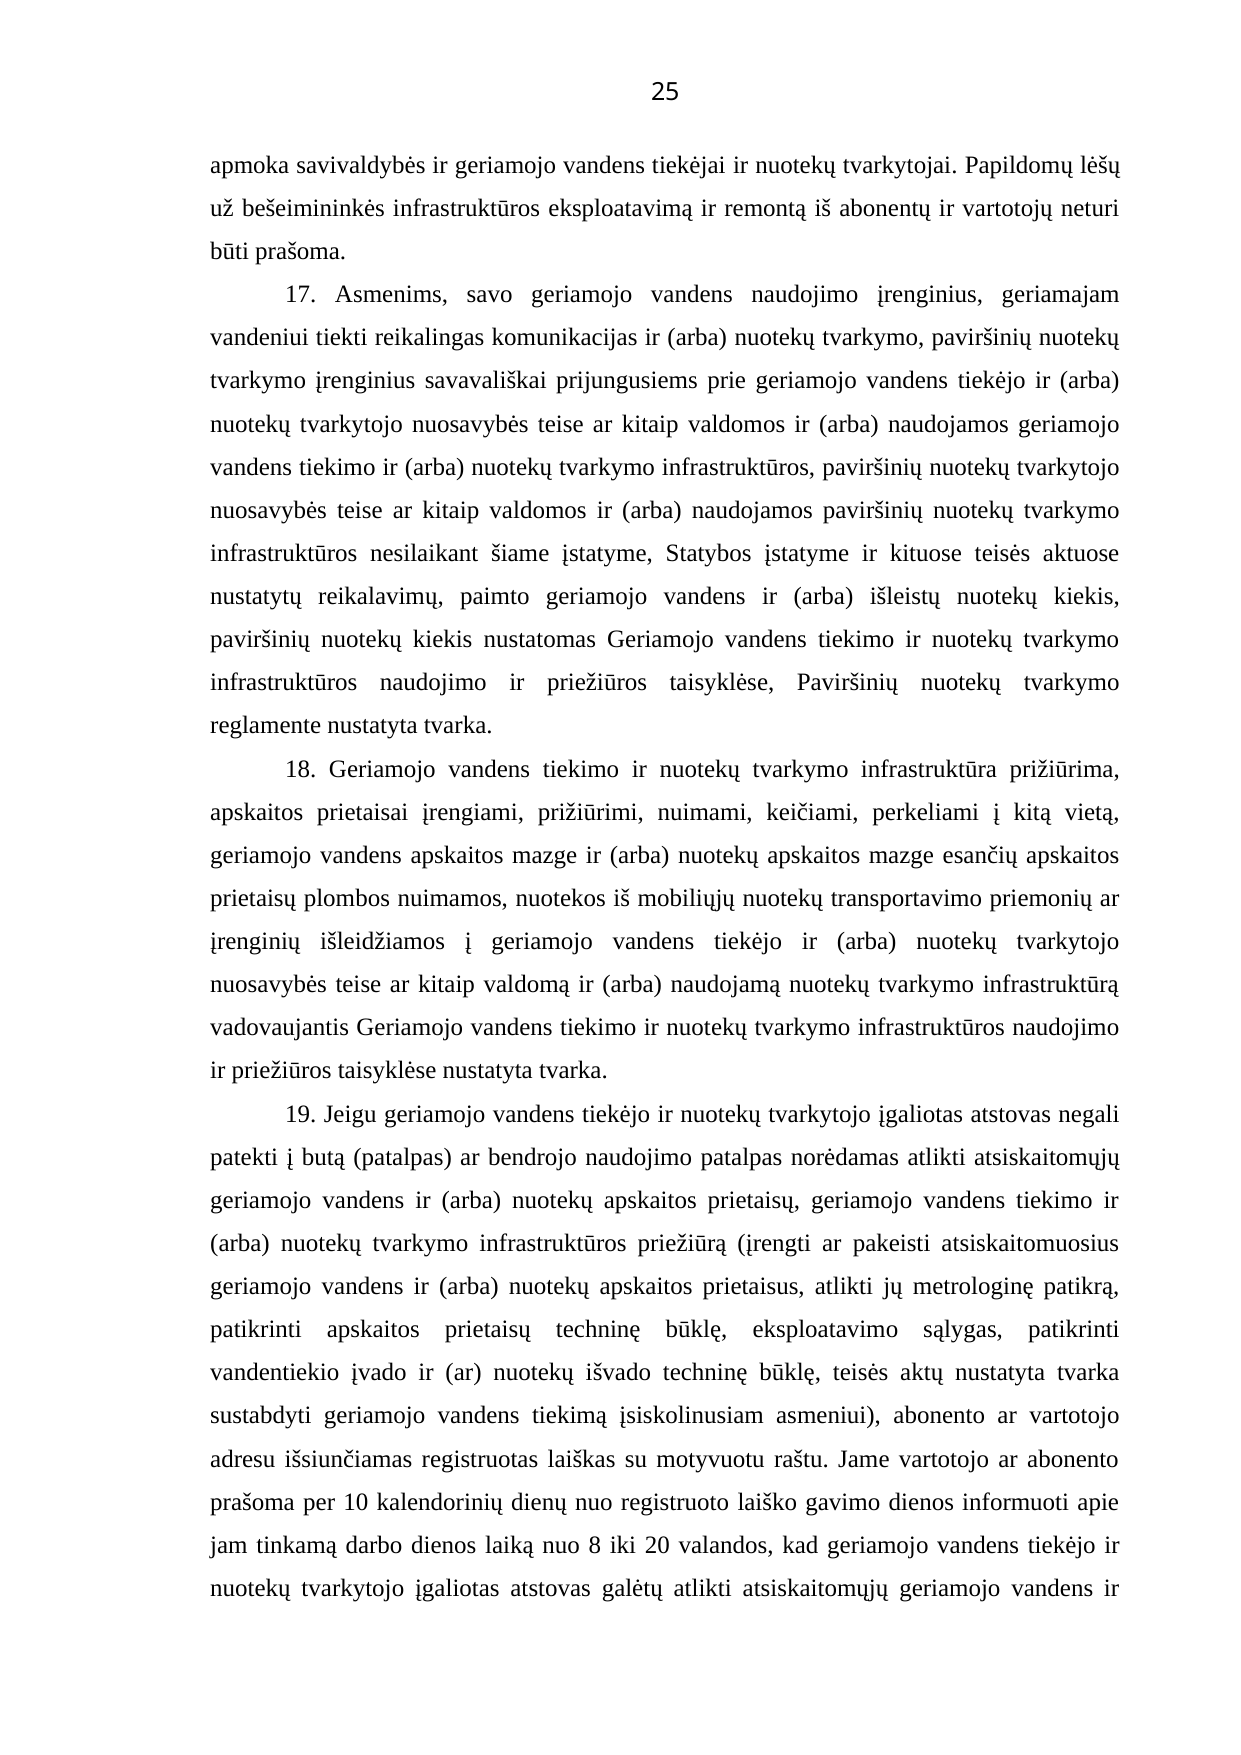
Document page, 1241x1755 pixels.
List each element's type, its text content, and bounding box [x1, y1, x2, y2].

text 19. Jeigu geriamojo vandens tiekėjo ir nuotekų tvarkytojo įgaliotas atstovas negali patekti į butą (patalpas) ar bendrojo naudojimo patalpas norėdamas atlikti atsiskaitomųjų geriamojo vandens ir (arba) nuotekų apskaitos prietaisų, geriamojo vandens tiekimo ir (arba) nuotekų tvarkymo infrastruktūros priežiūrą (įrengti ar pakeisti atsiskaitomuosius geriamojo vandens ir (arba) nuotekų apskaitos prietaisus, atlikti jų metrologinę patikrą, patikrinti apskaitos prietaisų techninę būklę, eksploatavimo sąlygas, patikrinti vandentiekio įvado ir (ar) nuotekų išvado techninę būklę, teisės aktų nustatyta tvarka sustabdyti geriamojo vandens tiekimą įsiskolinusiam asmeniui), abonento ar vartotojo adresu išsiunčiamas registruotas laiškas su motyvuotu raštu. Jame vartotojo ar abonento prašoma per 10 kalendorinių dienų nuo registruoto laiško gavimo dienos informuoti apie jam tinkamą darbo dienos laiką nuo 8 iki 20 valandos, kad geriamojo vandens tiekėjo ir nuotekų tvarkytojo įgaliotas atstovas galėtų atlikti atsiskaitomųjų geriamojo vandens ir [210, 1099, 1120, 1602]
text 17. Asmenims, savo geriamojo vandens naudojimo įrenginius, geriamajam vandeniui tiekti reikalingas komunikacijas ir (arba) nuotekų tvarkymo, paviršinių nuotekų tvarkymo įrenginius savavališkai prijungusiems prie geriamojo vandens tiekėjo ir (arba) nuotekų tvarkytojo nuosavybės teise ar kitaip valdomos ir (arba) naudojamos geriamojo vandens tiekimo ir (arba) nuotekų tvarkymo infrastruktūros, paviršinių nuotekų tvarkytojo nuosavybės teise ar kitaip valdomos ir (arba) naudojamos paviršinių nuotekų tvarkymo infrastruktūros nesilaikant šiame įstatyme, Statybos įstatyme ir kituose teisės aktuose nustatytų reikalavimų, paimto geriamojo vandens ir (arba) išleistų nuotekų kiekis, paviršinių nuotekų kiekis nustatomas Geriamojo vandens tiekimo ir nuotekų tvarkymo infrastruktūros naudojimo ir priežiūros taisyklėse, Paviršinių nuotekų tvarkymo reglamente nustatyta tvarka. [210, 279, 1120, 739]
text apmoka savivaldybės ir geriamojo vandens tiekėjai ir nuotekų tvarkytojai. Papildomų lėšų už bešeimininkės infrastruktūros eksploatavimą ir remontą iš abonentų ir vartotojų neturi būti prašoma. [210, 150, 1120, 265]
text 18. Geriamojo vandens tiekimo ir nuotekų tvarkymo infrastruktūra prižiūrima, apskaitos prietaisai įrengiami, prižiūrimi, nuimami, keičiami, perkeliami į kitą vietą, geriamojo vandens apskaitos mazge ir (arba) nuotekų apskaitos mazge esančių apskaitos prietaisų plombos nuimamos, nuotekos iš mobiliųjų nuotekų transportavimo priemonių ar įrenginių išleidžiamos į geriamojo vandens tiekėjo ir (arba) nuotekų tvarkytojo nuosavybės teise ar kitaip valdomą ir (arba) naudojamą nuotekų tvarkymo infrastruktūrą vadovaujantis Geriamojo vandens tiekimo ir nuotekų tvarkymo infrastruktūros naudojimo ir priežiūros taisyklėse nustatyta tvarka. [210, 754, 1120, 1084]
